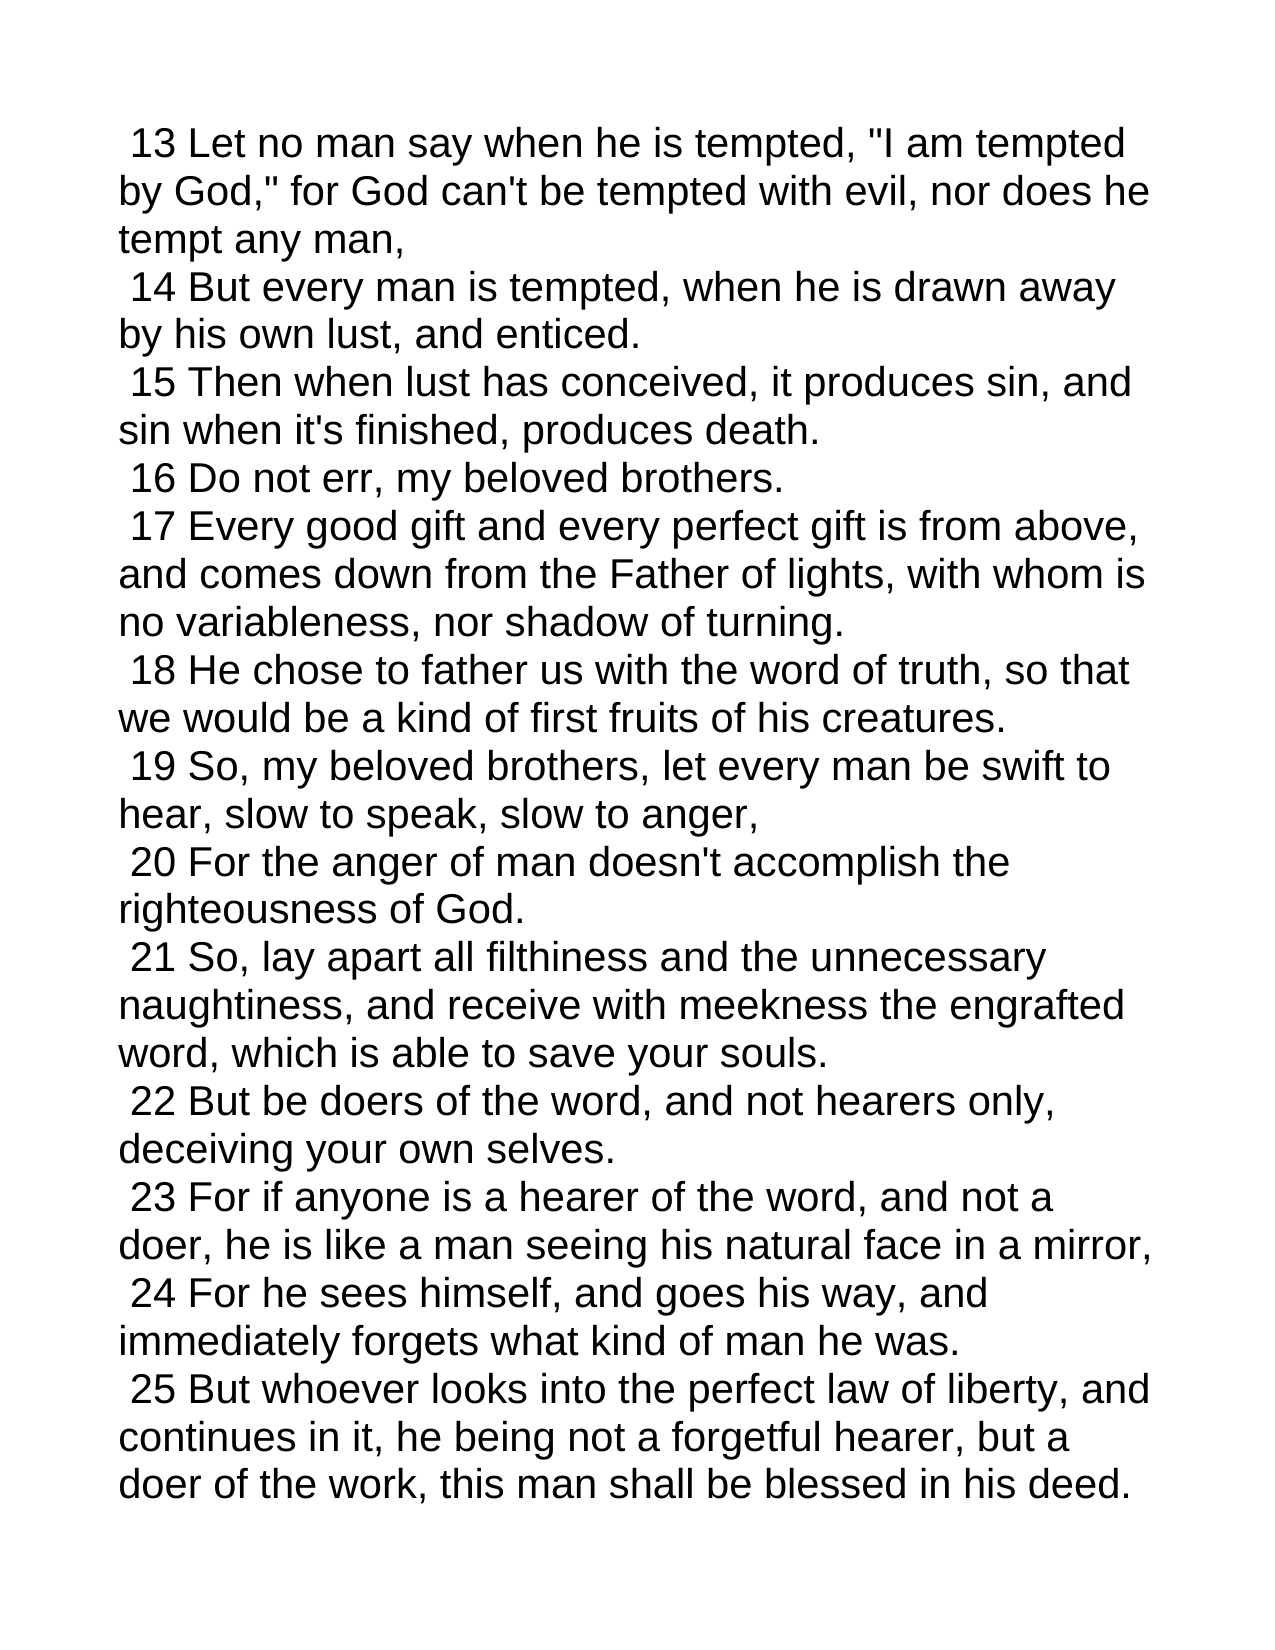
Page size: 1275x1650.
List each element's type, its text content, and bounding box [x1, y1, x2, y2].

text 24 For he sees himself, and goes his way, and immediately forgets what kind of man he was. [118, 1268, 1157, 1364]
text 19 So, my beloved brothers, let every man be swift to hear, slow to speak, slow to anger, [118, 741, 1157, 837]
text 20 For the anger of man doesn't accomplish the righteousness of God. [118, 837, 1157, 933]
text 13 Let no man say when he is tempted, "I am tempted by God," for God can't be tempted with evil, nor does he tempt any man, [118, 118, 1157, 262]
text 14 But every man is tempted, when he is drawn away by his own lust, and enticed. [118, 262, 1157, 358]
text 21 So, lay apart all filthiness and the unnecessary naughtiness, and receive with meekness the engrafted word, which is able to save your souls. [118, 933, 1157, 1076]
text 15 Then when lust has conceived, it produces sin, and sin when it's finished, produces death. [118, 358, 1157, 453]
text 25 But whoever looks into the perfect law of liberty, and continues in it, he being not a forgetful hearer, but a doer of the work, this man shall be blessed in his deed. [118, 1364, 1157, 1508]
text 23 For if anyone is a hearer of the word, and not a doer, he is like a man seeing his natural face in a mirror, [118, 1172, 1157, 1268]
text 18 He chose to father us with the word of truth, so that we would be a kind of first fruits of his creatures. [118, 645, 1157, 741]
text 16 Do not err, my beloved brothers. [118, 453, 1157, 501]
text 22 But be doers of the word, and not hearers only, deceiving your own selves. [118, 1076, 1157, 1172]
text 17 Every good gift and every perfect gift is from above, and comes down from the Father of lights, with whom is no variableness, nor shadow of turning. [118, 501, 1157, 645]
